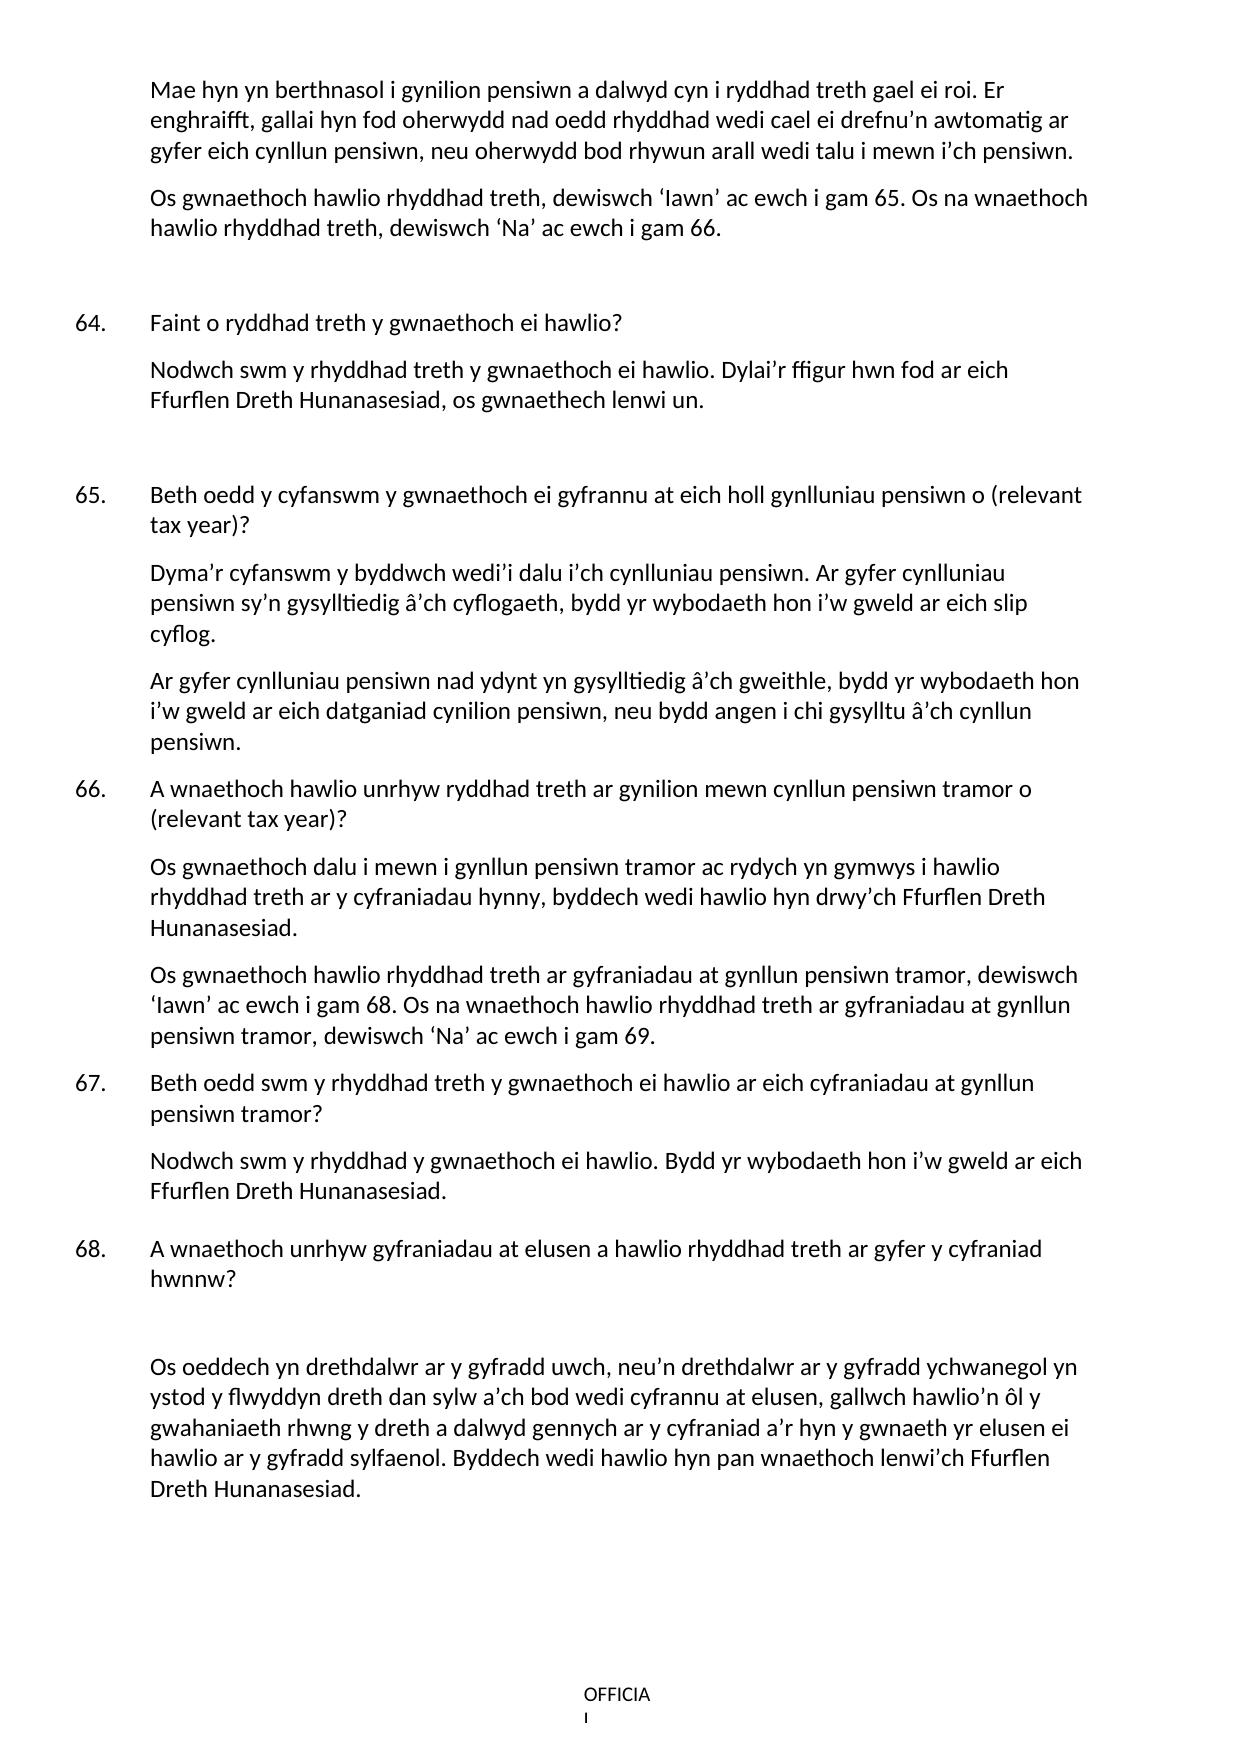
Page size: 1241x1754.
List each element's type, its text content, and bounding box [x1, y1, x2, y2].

list A wnaethoch unrhyw gyfraniadau at elusen a hawlio rhyddhad treth ar gyfer y cyfraniad hwnnw? [75, 1233, 1090, 1294]
text Nodwch swm y rhyddhad treth y gwnaethoch ei hawlio. Dylai’r ffigur hwn fod ar eich Ffurflen Dreth Hunanasesiad, os gwnaethech lenwi un. [150, 354, 1090, 415]
text Os gwnaethoch dalu i mewn i gynllun pensiwn tramor ac rydych yn gymwys i hawlio rhyddhad treth ar y cyfraniadau hynny, byddech wedi hawlio hyn drwy’ch Ffurflen Dreth Hunanasesiad. [150, 851, 1090, 942]
text Mae hyn yn berthnasol i gynilion pensiwn a dalwyd cyn i ryddhad treth gael ei roi. Er enghraifft, gallai hyn fod oherwydd nad oedd rhyddhad wedi cael ei drefnu’n awtomatig ar gyfer eich cynllun pensiwn, neu oherwydd bod rhywun arall wedi talu i mewn i’ch pensiwn. [150, 74, 1090, 165]
text Ar gyfer cynlluniau pensiwn nad ydynt yn gysylltiedig â’ch gweithle, bydd yr wybodaeth hon i’w gweld ar eich datganiad cynilion pensiwn, neu bydd angen i chi gysylltu â’ch cynllun pensiwn. [150, 665, 1090, 756]
list Faint o ryddhad treth y gwnaethoch ei hawlio? [75, 307, 1090, 337]
text Os gwnaethoch hawlio rhyddhad treth ar gyfraniadau at gynllun pensiwn tramor, dewiswch ‘Iawn’ ac ewch i gam 68. Os na wnaethoch hawlio rhyddhad treth ar gyfraniadau at gynllun pensiwn tramor, dewiswch ‘Na’ ac ewch i gam 69. [150, 959, 1090, 1051]
text Os gwnaethoch hawlio rhyddhad treth, dewiswch ‘Iawn’ ac ewch i gam 65. Os na wnaethoch hawlio rhyddhad treth, dewiswch ‘Na’ ac ewch i gam 66. [150, 182, 1090, 243]
text Dyma’r cyfanswm y byddwch wedi’i dalu i’ch cynlluniau pensiwn. Ar gyfer cynlluniau pensiwn sy’n gysylltiedig â’ch cyflogaeth, bydd yr wybodaeth hon i’w gweld ar eich slip cyflog. [150, 557, 1090, 648]
list Beth oedd y cyfanswm y gwnaethoch ei gyfrannu at eich holl gynlluniau pensiwn o (relevant tax year)? [75, 479, 1090, 540]
list A wnaethoch hawlio unrhyw ryddhad treth ar gynilion mewn cynllun pensiwn tramor o (relevant tax year)? [75, 773, 1090, 834]
list Beth oedd swm y rhyddhad treth y gwnaethoch ei hawlio ar eich cyfraniadau at gynllun pensiwn tramor? [75, 1067, 1090, 1128]
text Nodwch swm y rhyddhad y gwnaethoch ei hawlio. Bydd yr wybodaeth hon i’w gweld ar eich Ffurflen Dreth Hunanasesiad. [150, 1145, 1090, 1206]
text Os oeddech yn drethdalwr ar y gyfradd uwch, neu’n drethdalwr ar y gyfradd ychwanegol yn ystod y flwyddyn dreth dan sylw a’ch bod wedi cyfrannu at elusen, gallwch hawlio’n ôl y gwahaniaeth rhwng y dreth a dalwyd gennych ar y cyfraniad a’r hyn y gwnaeth yr elusen ei hawlio ar y gyfradd sylfaenol. Byddech wedi hawlio hyn pan wnaethoch lenwi’ch Ffurflen Dreth Hunanasesiad. [150, 1351, 1090, 1503]
